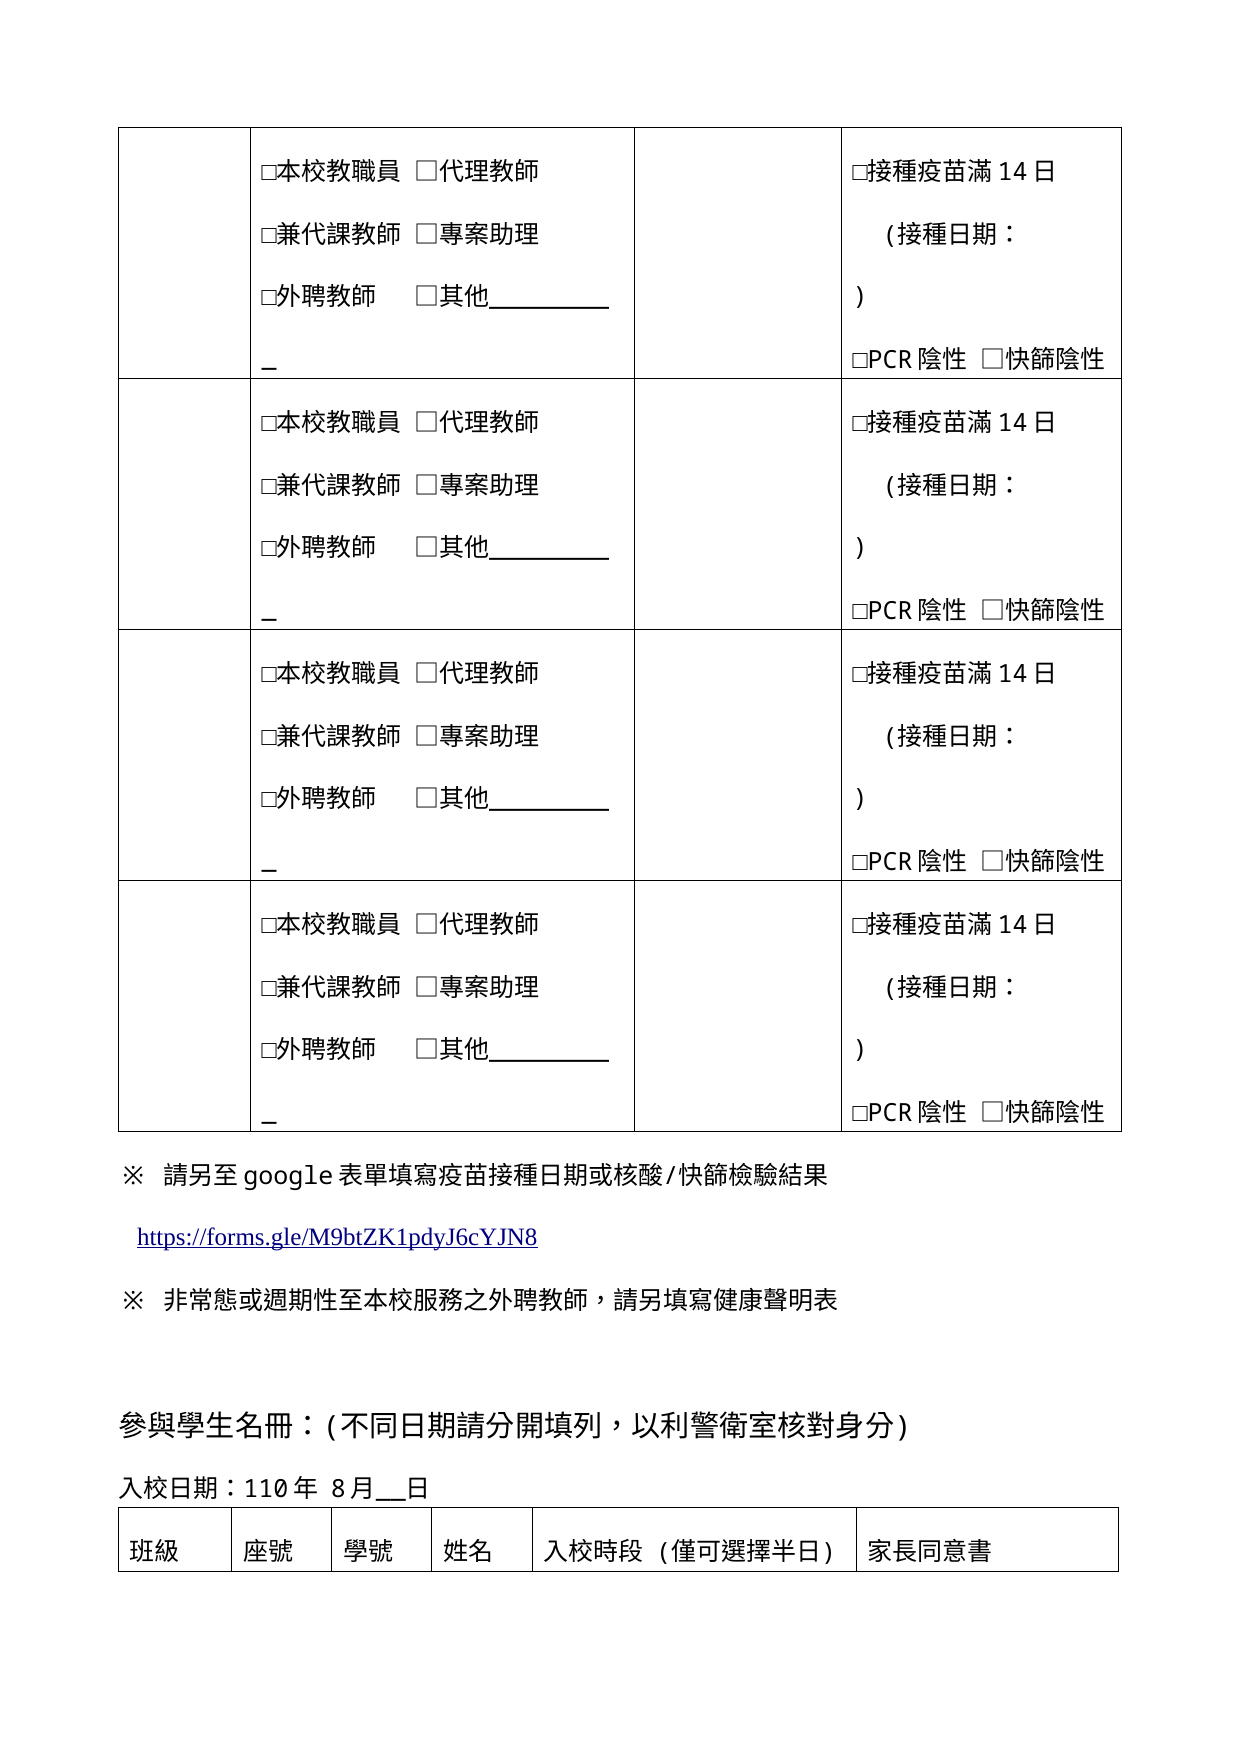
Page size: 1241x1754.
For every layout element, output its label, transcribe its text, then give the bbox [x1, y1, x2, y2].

table_cell □本校教職員 □代理教師 □兼代課教師 □專案助理 □外聘教師 □其他_________ [251, 128, 634, 378]
table_cell [119, 630, 250, 880]
text 參與學生名冊：(不同日期請分開填列，以利警衛室核對身分) [118, 1382, 1122, 1445]
table_cell [119, 128, 250, 378]
table_cell [635, 128, 841, 378]
table_cell [635, 630, 841, 880]
table_cell [635, 881, 841, 1131]
table_cell [119, 881, 250, 1131]
text 入校日期：110年 8月__日 [118, 1445, 1122, 1507]
table_cell □接種疫苗滿14日 (接種日期： ) □PCR陰性 □快篩陰性 [842, 881, 1121, 1131]
table_cell □接種疫苗滿14日 (接種日期： ) □PCR陰性 □快篩陰性 [842, 630, 1121, 880]
table_cell [635, 379, 841, 629]
table_header 姓名 [432, 1508, 532, 1571]
text ※ 非常態或週期性至本校服務之外聘教師，請另填寫健康聲明表 [118, 1257, 1122, 1320]
table_cell □接種疫苗滿14日 (接種日期： ) □PCR陰性 □快篩陰性 [842, 379, 1121, 629]
table_header 學號 [332, 1508, 431, 1571]
table_header 入校時段 (僅可選擇半日) [533, 1508, 856, 1571]
table_header 班級 [119, 1508, 231, 1571]
table_cell [119, 379, 250, 629]
table_header 座號 [232, 1508, 331, 1571]
table_cell □本校教職員 □代理教師 □兼代課教師 □專案助理 □外聘教師 □其他_________ [251, 881, 634, 1131]
table_cell □本校教職員 □代理教師 □兼代課教師 □專案助理 □外聘教師 □其他_________ [251, 630, 634, 880]
table_cell □接種疫苗滿14日 (接種日期： ) □PCR陰性 □快篩陰性 [842, 128, 1121, 378]
table_cell □本校教職員 □代理教師 □兼代課教師 □專案助理 □外聘教師 □其他_________ [251, 379, 634, 629]
table_header 家長同意書 [857, 1508, 1118, 1571]
text ※ 請另至google表單填寫疫苗接種日期或核酸/快篩檢驗結果 https://forms.gle/M9btZK1pdyJ6cYJN8 [118, 1132, 1122, 1257]
